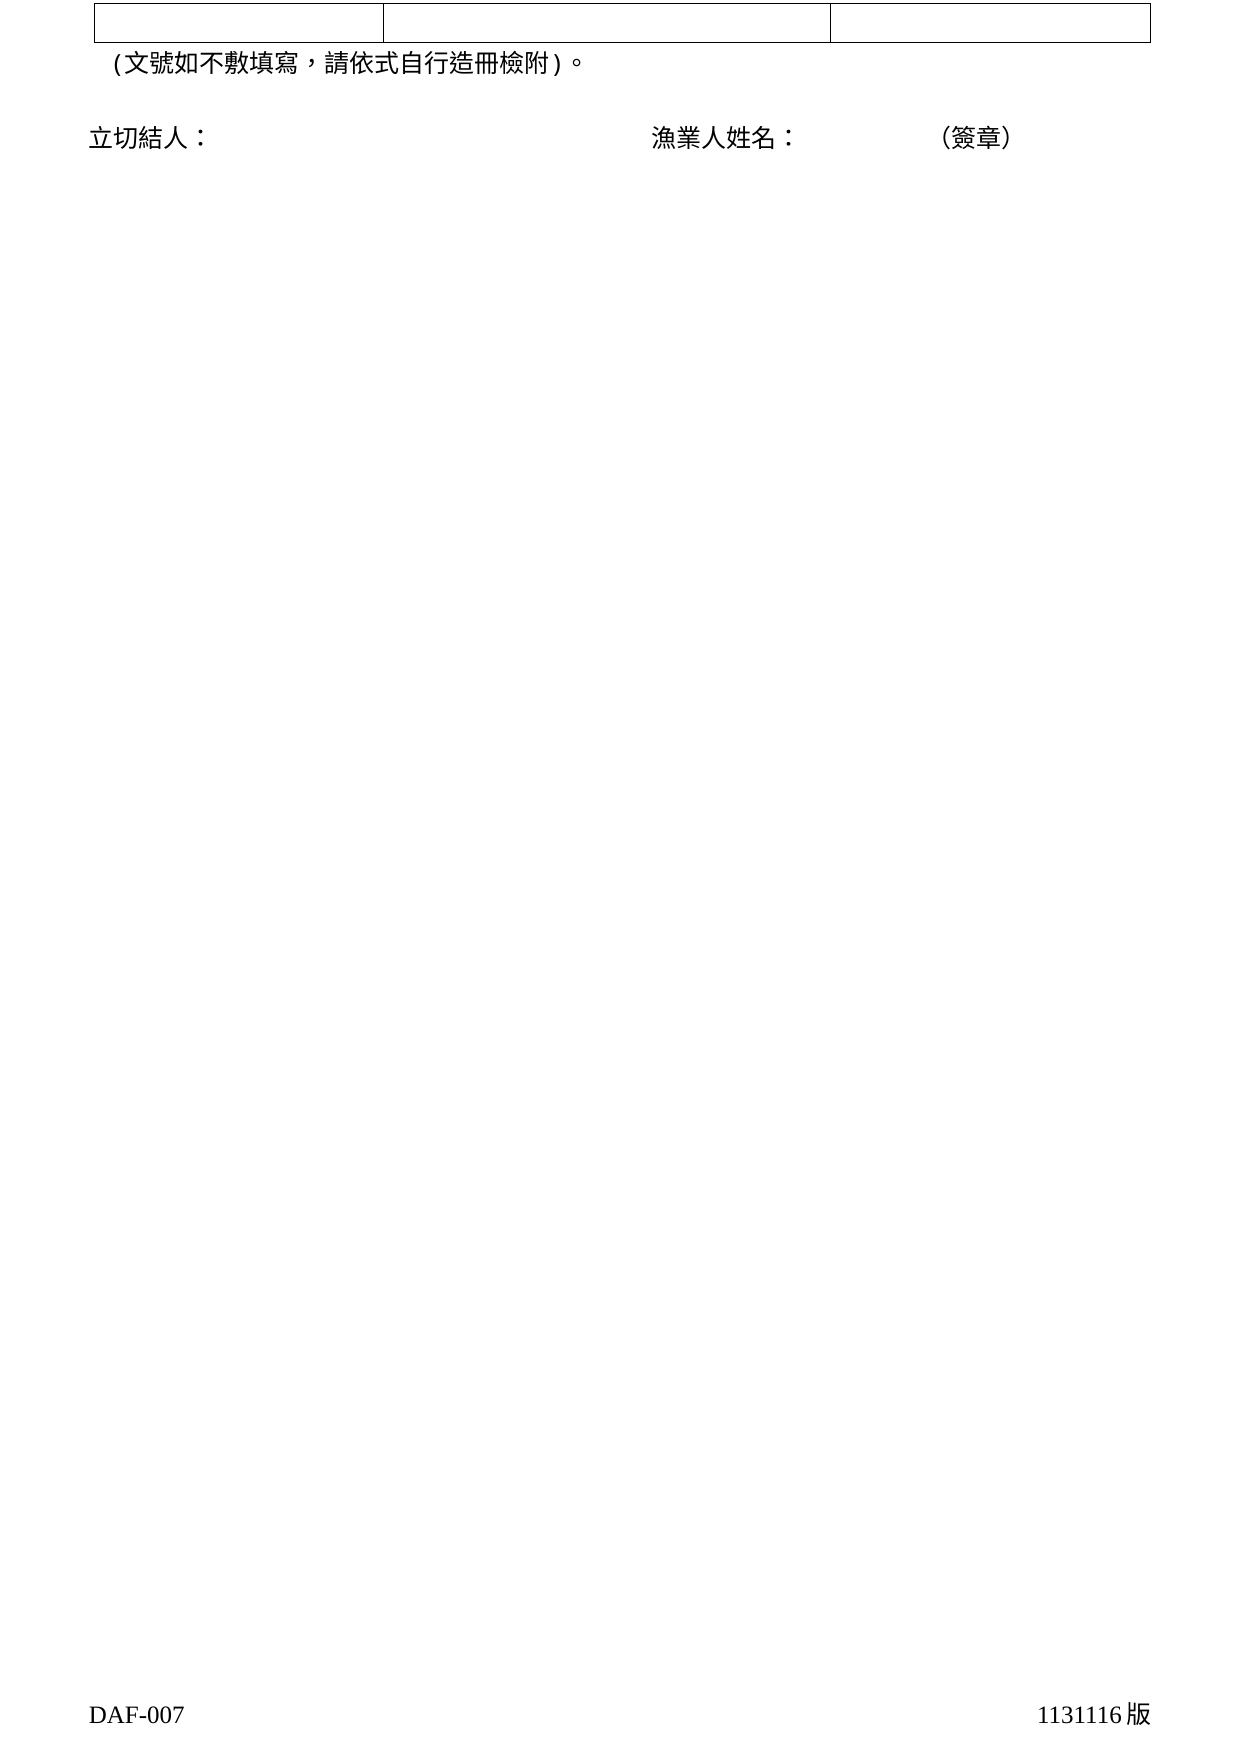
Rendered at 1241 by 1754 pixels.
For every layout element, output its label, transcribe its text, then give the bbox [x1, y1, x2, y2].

text 立切結人： 漁業人姓名： （簽章） [89, 118, 1152, 155]
text (文號如不敷填寫，請依式自行造冊檢附)。 [94, 43, 1146, 80]
table_cell [831, 4, 1150, 42]
table_cell [95, 4, 383, 42]
table_cell [384, 4, 830, 42]
